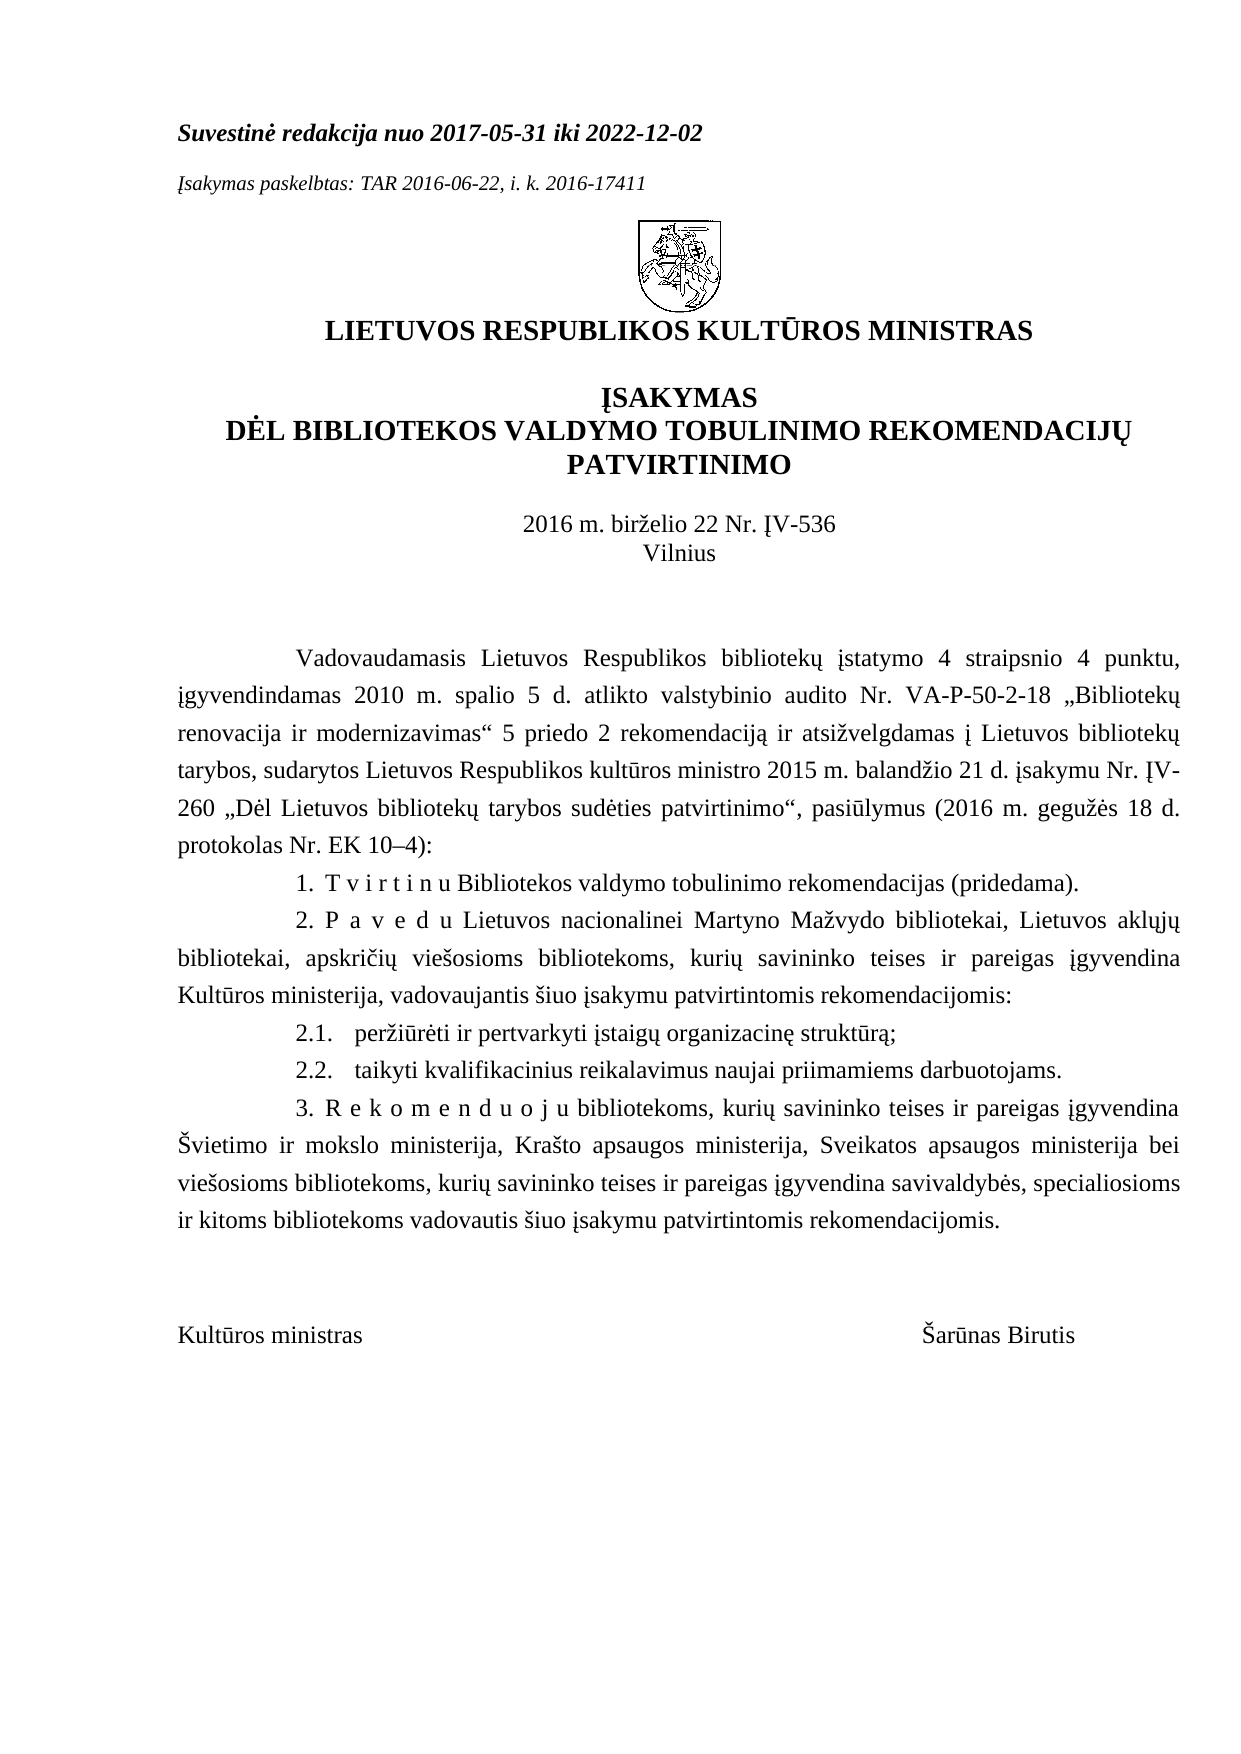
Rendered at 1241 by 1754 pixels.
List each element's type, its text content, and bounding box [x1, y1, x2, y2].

text Vadovaudamasis Lietuvos Respublikos bibliotekų įstatymo 4 straipsnio 4 punktu, įgyvendindamas 2010 m. spalio 5 d. atlikto valstybinio audito Nr. VA-P-50-2-18 „Bibliotekų renovacija ir modernizavimas“ 5 priedo 2 rekomendaciją ir atsižvelgdamas į Lietuvos bibliotekų tarybos, sudarytos Lietuvos Respublikos kultūros ministro 2015 m. balandžio 21 d. įsakymu Nr. ĮV-260 „Dėl Lietuvos bibliotekų tarybos sudėties patvirtinimo“, pasiūlymus (2016 m. gegužės 18 d. protokolas Nr. EK 10–4): [177, 634, 1181, 859]
text Kultūros ministras Šarūnas Birutis [177, 1320, 1181, 1349]
text 2016 m. birželio 22 Nr. ĮV-536 [177, 509, 1181, 538]
text 1. T v i r t i n u Bibliotekos valdymo tobulinimo rekomendacijas (pridedama). [177, 859, 1181, 896]
text Vilnius [177, 538, 1181, 567]
text 2.1. peržiūrėti ir pertvarkyti įstaigų organizacinę struktūrą; [177, 1009, 1181, 1046]
text LIETUVOS RESPUBLIKOS KULTŪROS MINISTRAS [177, 313, 1181, 346]
text ĮSAKYMAS [177, 380, 1181, 413]
text DĖL BIBLIOTEKOS VALDYMO TOBULINIMO REKOMENDACIJŲ PATVIRTINIMO [177, 413, 1181, 481]
text 2.2. taikyti kvalifikacinius reikalavimus naujai priimamiems darbuotojams. [177, 1046, 1181, 1084]
text 2. P a v e d u Lietuvos nacionalinei Martyno Mažvydo bibliotekai, Lietuvos aklųjų bibliotekai, apskričių viešosioms bibliotekoms, kurių savininko teises ir pareigas įgyvendina Kultūros ministerija, vadovaujantis šiuo įsakymu patvirtintomis rekomendacijomis: [177, 896, 1181, 1009]
text Suvestinė redakcija nuo 2017-05-31 iki 2022-12-02 [177, 118, 1181, 147]
text Įsakymas paskelbtas: TAR 2016-06-22, i. k. 2016-17411 [177, 171, 1181, 195]
text 3. R e k o m e n d u o j u bibliotekoms, kurių savininko teises ir pareigas įgyvendina Švietimo ir mokslo ministerija, Krašto apsaugos ministerija, Sveikatos apsaugos ministerija bei viešosioms bibliotekoms, kurių savininko teises ir pareigas įgyvendina savivaldybės, specialiosioms ir kitoms bibliotekoms vadovautis šiuo įsakymu patvirtintomis rekomendacijomis. [177, 1084, 1181, 1234]
